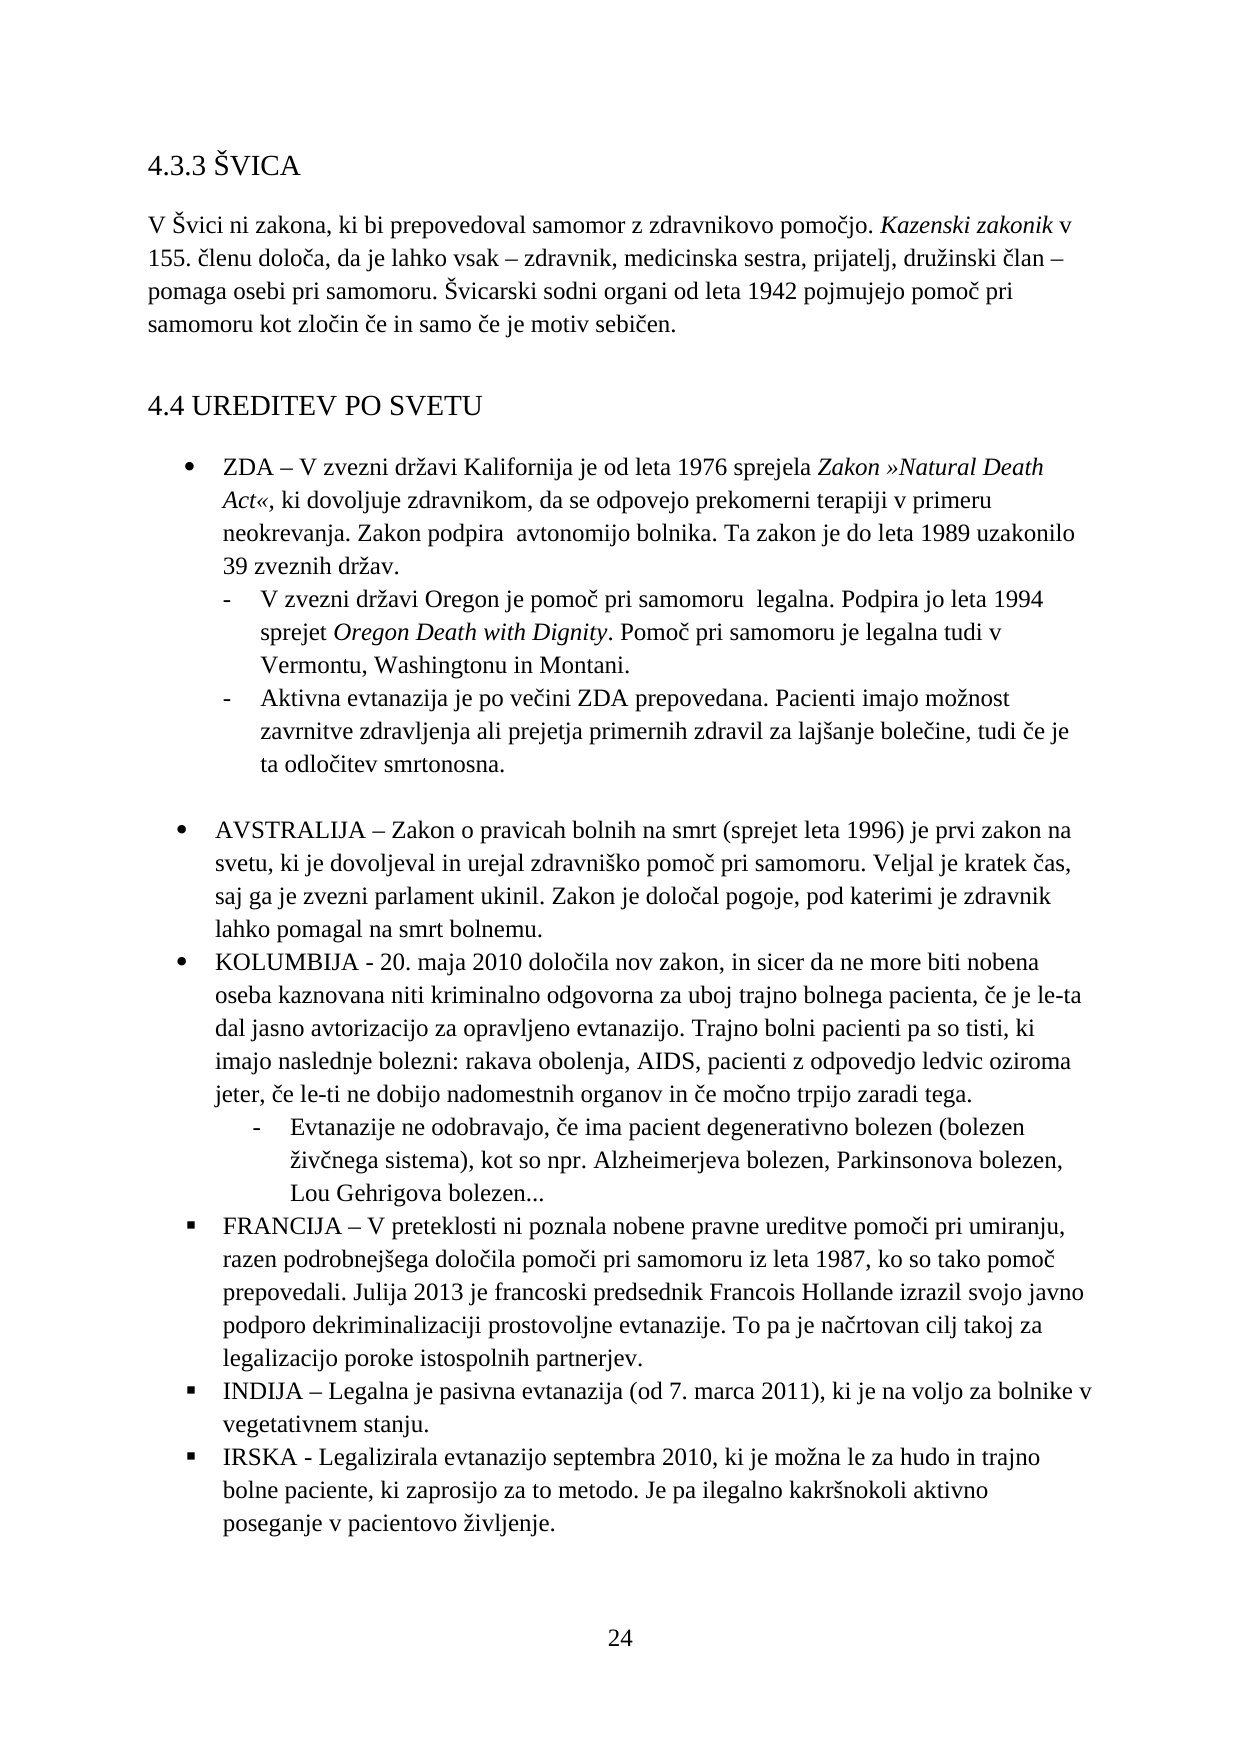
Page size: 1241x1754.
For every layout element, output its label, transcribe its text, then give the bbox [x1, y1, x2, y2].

list KOLUMBIJA - 20. maja 2010 določila nov zakon, in sicer da ne more biti nobena oseba kaznovana niti kriminalno odgovorna za uboj trajno bolnega pacienta, če je le-ta dal jasno avtorizacijo za opravljeno evtanazijo. Trajno bolni pacienti pa so tisti, ki imajo naslednje bolezni: rakava obolenja, AIDS, pacienti z odpovedjo ledvic oziroma jeter, če le-ti ne dobijo nadomestnih organov in če močno trpijo zaradi tega. [177, 947, 1093, 1108]
text V Švici ni zakona, ki bi prepovedoval samomor z zdravnikovo pomočjo. Kazenski zakonik v 155. členu določa, da je lahko vsak – zdravnik, medicinska sestra, prijatelj, družinski član – pomaga osebi pri samomoru. Švicarski sodni organi od leta 1942 pojmujejo pomoč pri samomoru kot zločin če in samo če je motiv sebičen. [148, 210, 1093, 338]
list Evtanazije ne odobravajo, če ima pacient degenerativno bolezen (bolezen živčnega sistema), kot so npr. Alzheimerjeva bolezen, Parkinsonova bolezen, Lou Gehrigova bolezen... [252, 1112, 1093, 1207]
subtitle 4.4 UREDITEV PO SVETU [148, 388, 1093, 422]
list Aktivna evtanazija je po večini ZDA prepovedana. Pacienti imajo možnost zavrnitve zdravljenja ali prejetja primernih zdravil za lajšanje bolečine, tudi če je ta odločitev smrtonosna. [223, 683, 1093, 778]
subtitle 4.3.3 ŠVICA [148, 148, 1093, 181]
list FRANCIJA – V preteklosti ni poznala nobene pravne ureditve pomoči pri umiranju, razen podrobnejšega določila pomoči pri samomoru iz leta 1987, ko so tako pomoč prepovedali. Julija 2013 je francoski predsednik Francois Hollande izrazil svojo javno podporo dekriminalizaciji prostovoljne evtanazije. To pa je načrtovan cilj takoj za legalizacijo poroke istospolnih partnerjev. [185, 1211, 1093, 1372]
list ZDA – V zvezni državi Kalifornija je od leta 1976 sprejela Zakon »Natural Death Act«, ki dovoljuje zdravnikom, da se odpovejo prekomerni terapiji v primeru neokrevanja. Zakon podpira avtonomijo bolnika. Ta zakon je do leta 1989 uzakonilo 39 zveznih držav. [185, 452, 1093, 579]
list IRSKA - Legalizirala evtanazijo septembra 2010, ki je možna le za hudo in trajno bolne paciente, ki zaprosijo za to metodo. Je pa ilegalno kakršnokoli aktivno poseganje v pacientovo življenje. [185, 1442, 1093, 1537]
list V zvezni državi Oregon je pomoč pri samomoru legalna. Podpira jo leta 1994 sprejet Oregon Death with Dignity. Pomoč pri samomoru je legalna tudi v Vermontu, Washingtonu in Montani. [223, 584, 1093, 679]
list INDIJA – Legalna je pasivna evtanazija (od 7. marca 2011), ki je na voljo za bolnike v vegetativnem stanju. [185, 1376, 1093, 1438]
list AVSTRALIJA – Zakon o pravicah bolnih na smrt (sprejet leta 1996) je prvi zakon na svetu, ki je dovoljeval in urejal zdravniško pomoč pri samomoru. Veljal je kratek čas, saj ga je zvezni parlament ukinil. Zakon je določal pogoje, pod katerimi je zdravnik lahko pomagal na smrt bolnemu. [177, 815, 1093, 943]
